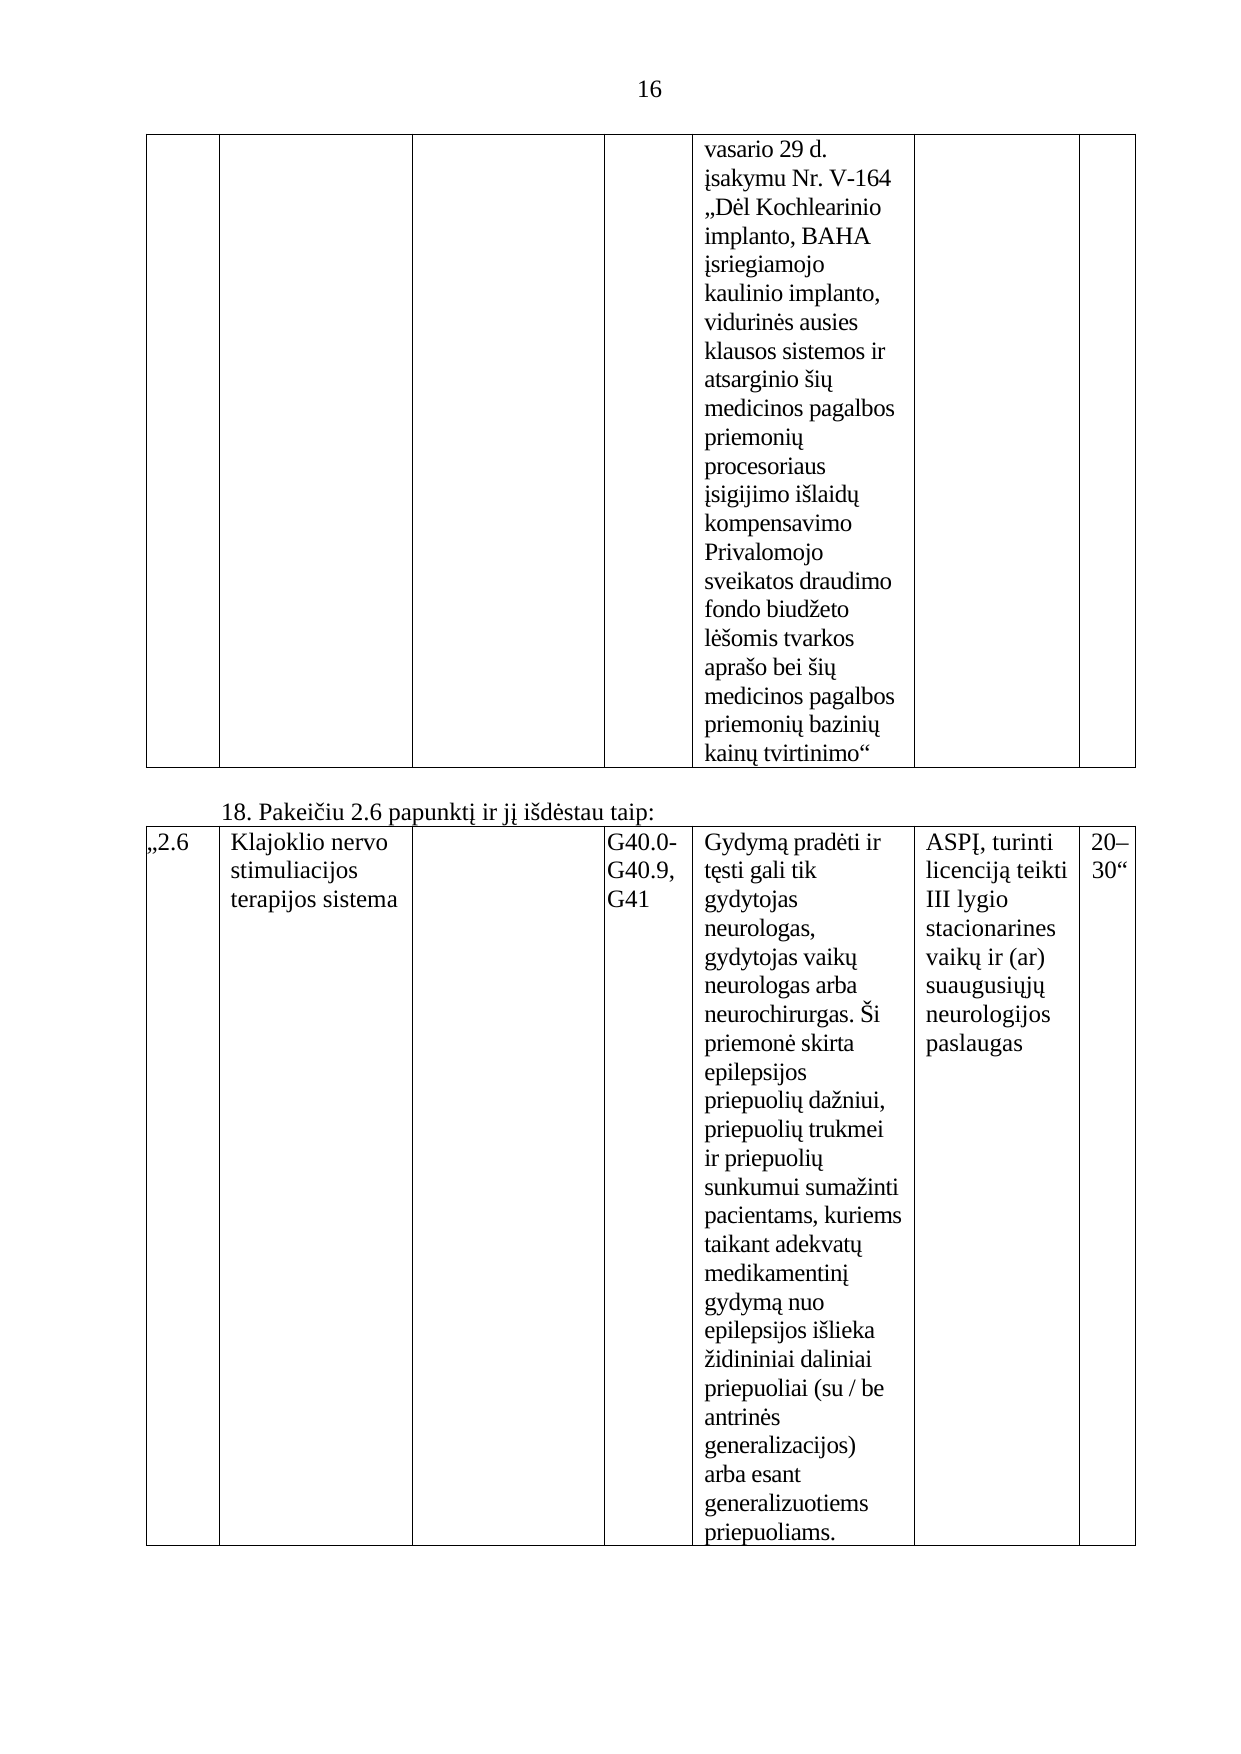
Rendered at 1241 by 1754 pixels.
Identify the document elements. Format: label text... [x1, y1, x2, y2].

table_header [147, 135, 219, 767]
table_header ASPĮ, turinti licenciją teikti III lygio stacionarines vaikų ir (ar) suaugusiųjų neurologijos paslaugas [915, 827, 1079, 1545]
table_header „2.6 [147, 827, 219, 1545]
table_header [605, 135, 692, 767]
table_header [1080, 135, 1135, 767]
table_header [413, 827, 604, 1545]
table_header Klajoklio nervo stimuliacijos terapijos sistema [220, 827, 412, 1545]
table_header [220, 135, 412, 767]
text 18. Pakeičiu 2.6 papunktį ir jį išdėstau taip: [132, 797, 1181, 826]
table_header [413, 135, 604, 767]
table_header Gydymą pradėti ir tęsti gali tik gydytojas neurologas, gydytojas vaikų neurologas arba neurochirurgas. Ši priemonė skirta epilepsijos priepuolių dažniui, priepuolių trukmei ir priepuolių sunkumui sumažinti pacientams, kuriems taikant adekvatų medikamentinį gydymą nuo epilepsijos išlieka židininiai daliniai priepuoliai (su / be antrinės generalizacijos) arba esant generalizuotiems priepuoliams. [693, 827, 914, 1545]
table_header 20– 30“ [1080, 827, 1135, 1545]
table_header G40.0- G40.9, G41 [605, 827, 692, 1545]
table_header vasario 29 d. įsakymu Nr. V-164 „Dėl Kochlearinio implanto, BAHA įsriegiamojo kaulinio implanto, vidurinės ausies klausos sistemos ir atsarginio šių medicinos pagalbos priemonių procesoriaus įsigijimo išlaidų kompensavimo Privalomojo sveikatos draudimo fondo biudžeto lėšomis tvarkos aprašo bei šių medicinos pagalbos priemonių bazinių kainų tvirtinimo“ [693, 135, 914, 767]
table_header [915, 135, 1079, 767]
